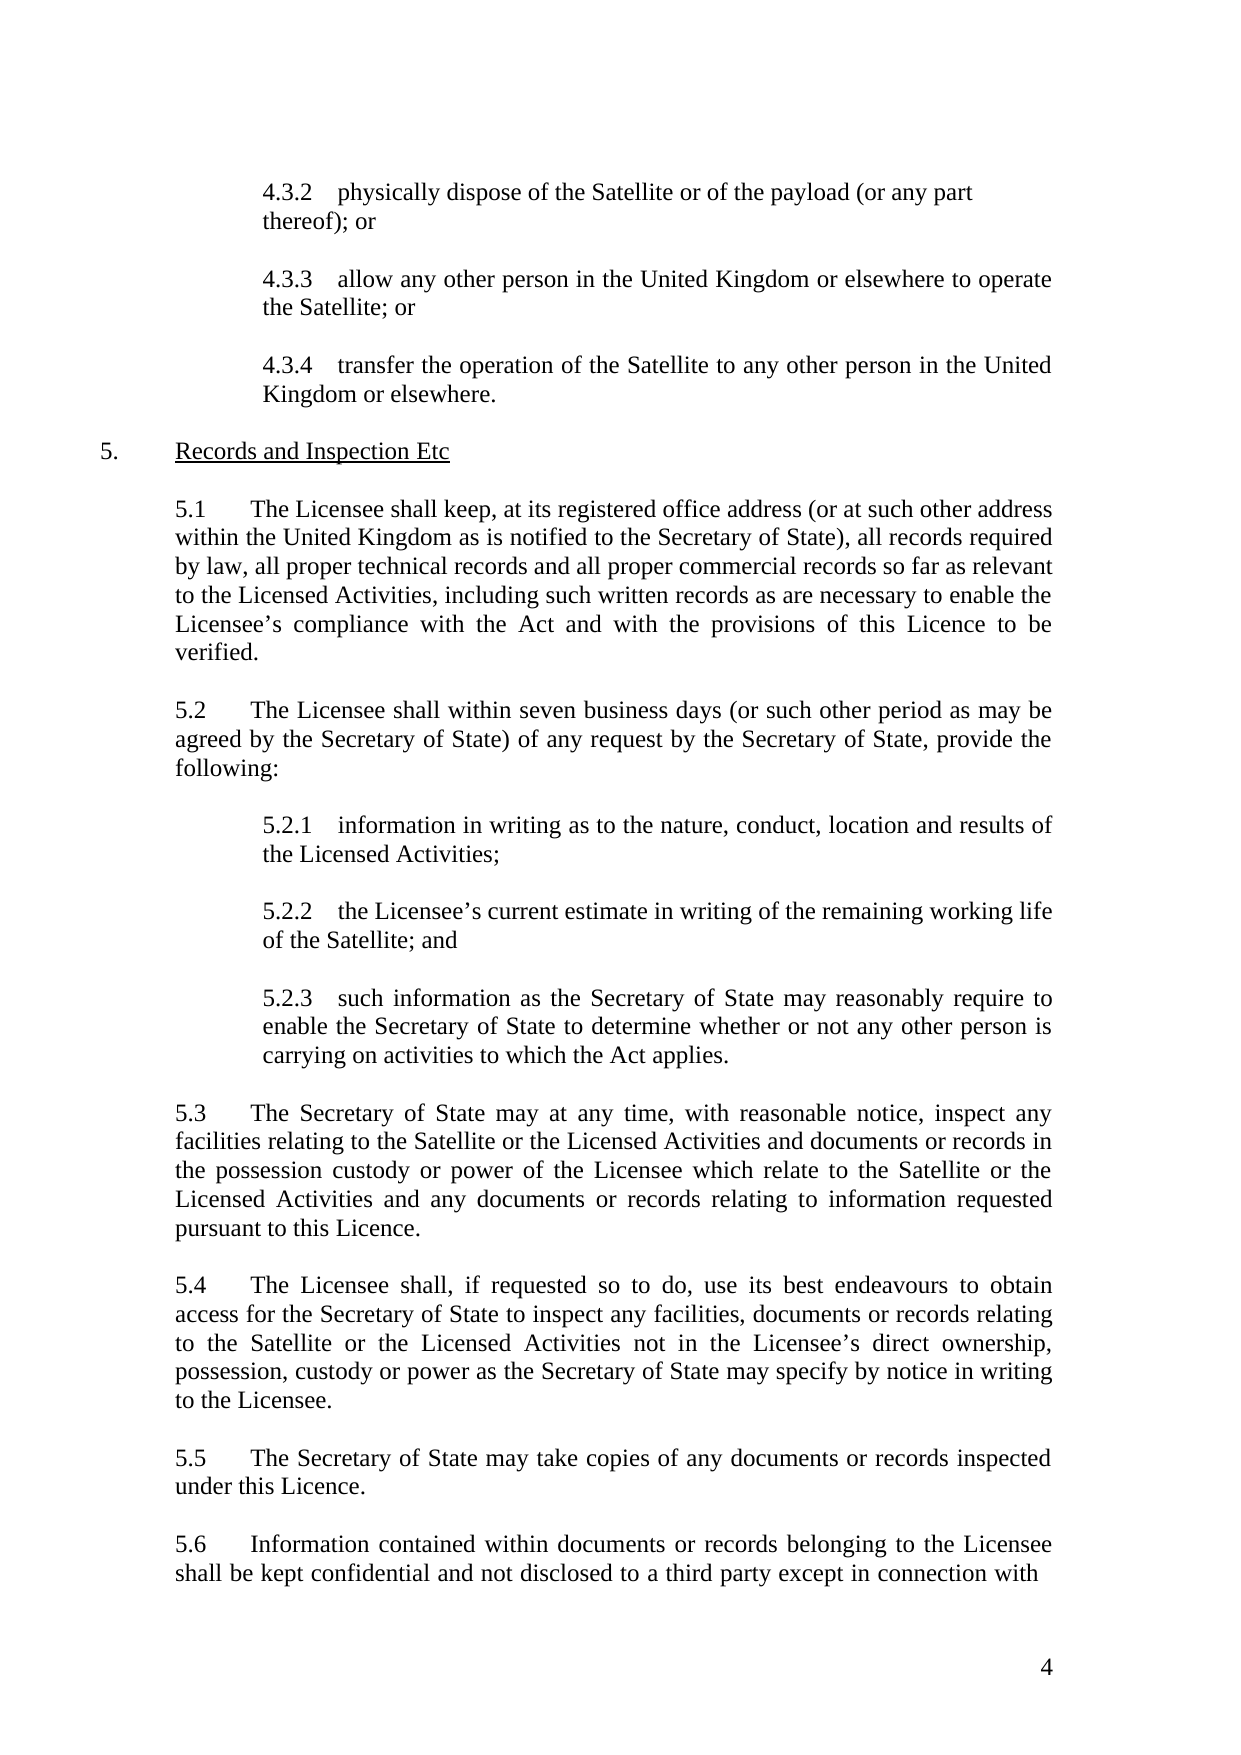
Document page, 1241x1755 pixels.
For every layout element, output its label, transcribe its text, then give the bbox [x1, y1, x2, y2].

list The Secretary of State may take copies of any documents or records inspected under this Licence. [175, 1443, 1053, 1500]
list physically dispose of the Satellite or of the payload (or any part thereof); or [262, 177, 973, 235]
list Records and Inspection Etc [100, 436, 1066, 465]
list The Secretary of State may at any time, with reasonable notice, inspect any facilities relating to the Satellite or the Licensed Activities and documents or records in the possession custody or power of the Licensee which relate to the Satellite or the Licensed Activities and any documents or records relating to information requested pursuant to this Licence. [175, 1098, 1053, 1241]
list Information contained within documents or records belonging to the Licensee shall be kept confidential and not disclosed to a third party except in connection with [175, 1529, 1053, 1587]
list transfer the operation of the Satellite to any other person in the United Kingdom or elsewhere. [262, 350, 1053, 407]
list allow any other person in the United Kingdom or elsewhere to operate the Satellite; or [262, 264, 1053, 321]
list The Licensee shall within seven business days (or such other period as may be agreed by the Secretary of State) of any request by the Secretary of State, provide the following: [175, 695, 1053, 781]
list information in writing as to the nature, conduct, location and results of the Licensed Activities; [262, 810, 1053, 868]
list such information as the Secretary of State may reasonably require to enable the Secretary of State to determine whether or not any other person is carrying on activities to which the Act applies. [262, 983, 1053, 1069]
list The Licensee shall, if requested so to do, use its best endeavours to obtain access for the Secretary of State to inspect any facilities, documents or records relating to the Satellite or the Licensed Activities not in the Licensee’s direct ownership, possession, custody or power as the Secretary of State may specify by notice in writing to the Licensee. [175, 1270, 1054, 1414]
list The Licensee shall keep, at its registered office address (or at such other address within the United Kingdom as is notified to the Secretary of State), all records required by law, all proper technical records and all proper commercial records so far as relevant to the Licensed Activities, including such written records as are necessary to enable the Licensee’s compliance with the Act and with the provisions of this Licence to be verified. [175, 494, 1053, 666]
list the Licensee’s current estimate in writing of the remaining working life of the Satellite; and [262, 896, 1053, 954]
